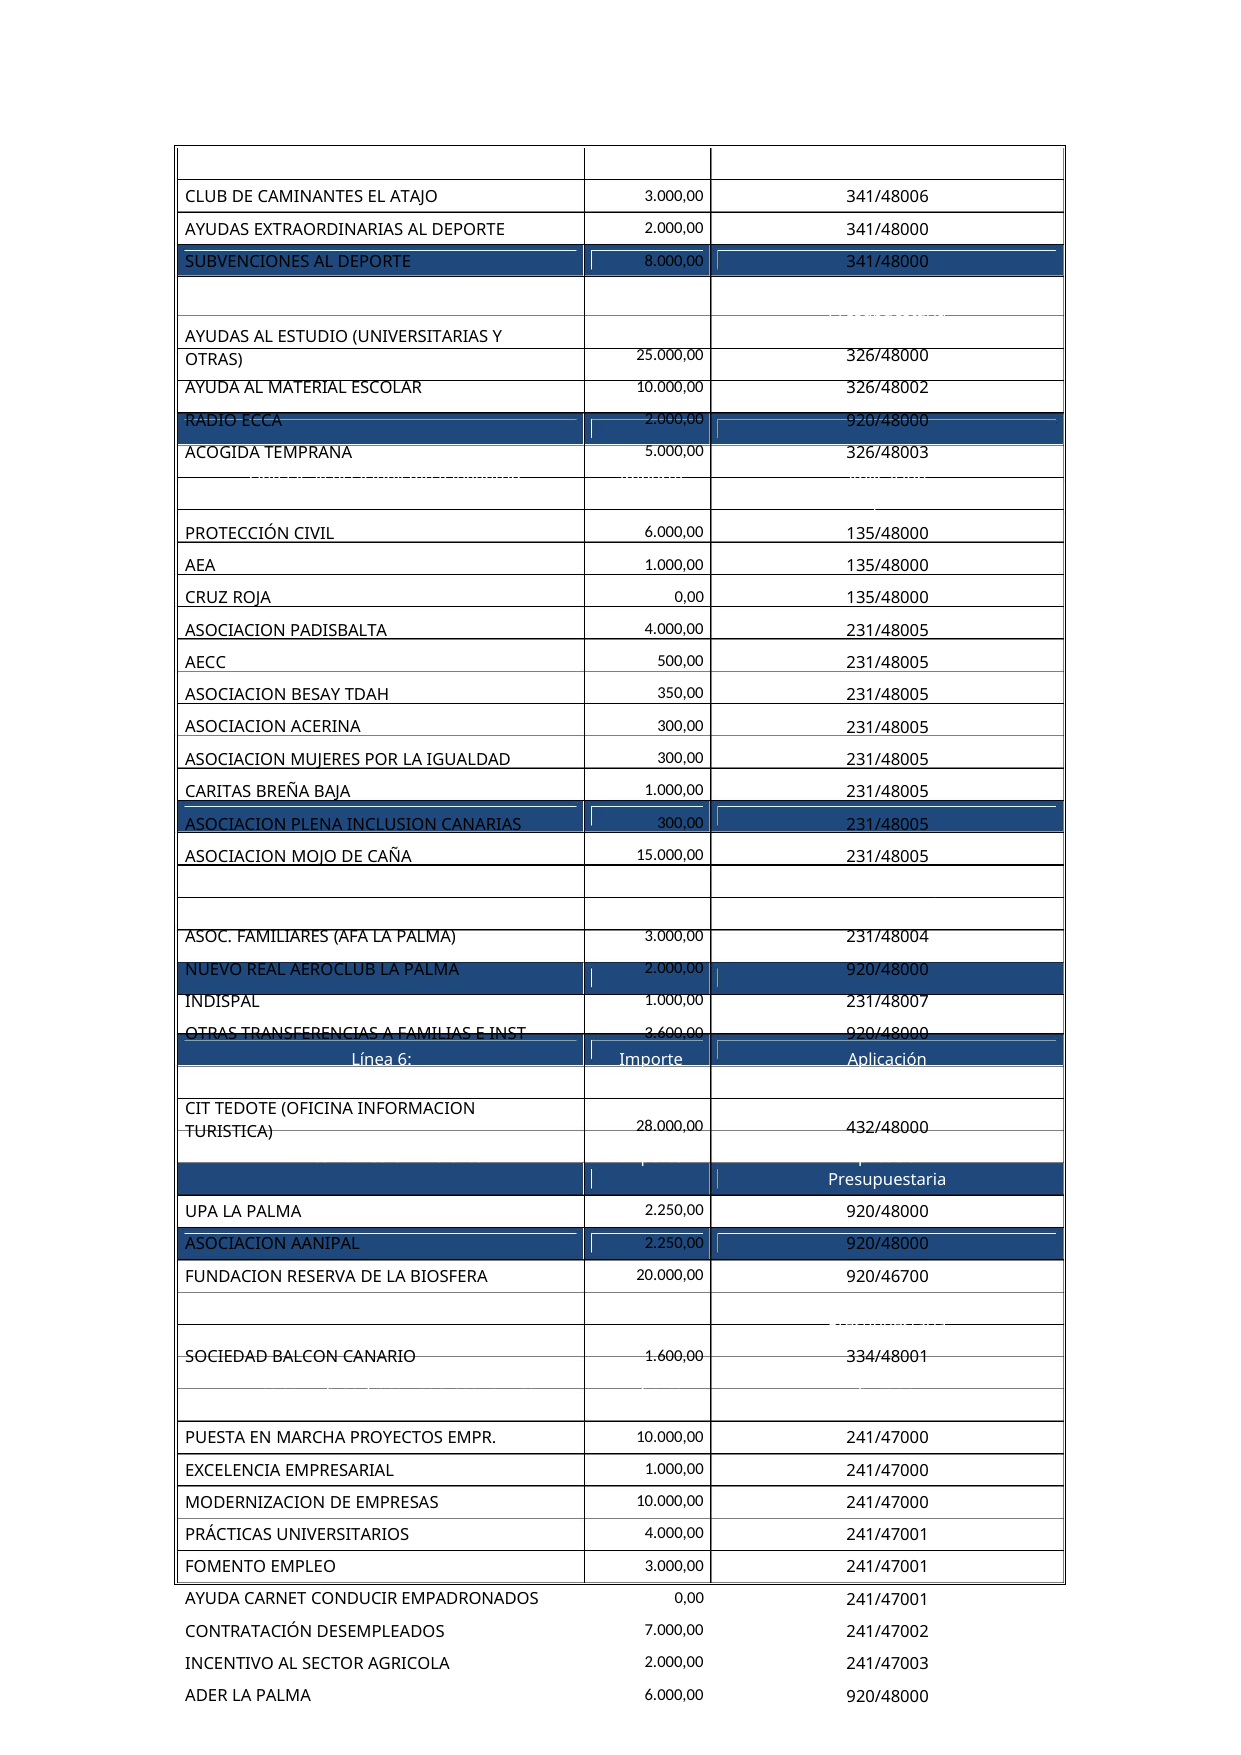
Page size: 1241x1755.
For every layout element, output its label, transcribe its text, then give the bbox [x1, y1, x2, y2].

table_cell 241/47002 [747, 1614, 989, 1646]
table_cell ADER LA PALMA [175, 1678, 590, 1710]
table_cell 2.000,00 [590, 1646, 747, 1678]
table_cell 920/48000 [747, 1678, 989, 1710]
table_cell INCENTIVO AL SECTOR AGRICOLA [175, 1646, 590, 1678]
table_cell 7.000,00 [590, 1614, 747, 1646]
table_cell 0,00 [590, 1585, 747, 1614]
table_cell AYUDA CARNET CONDUCIR EMPADRONADOS [175, 1585, 590, 1614]
table_cell 241/47003 [747, 1646, 989, 1678]
table_cell 241/47001 [747, 1585, 989, 1614]
table_cell 6.000,00 [590, 1678, 747, 1710]
table_cell CONTRATACIÓN DESEMPLEADOS [175, 1614, 590, 1646]
